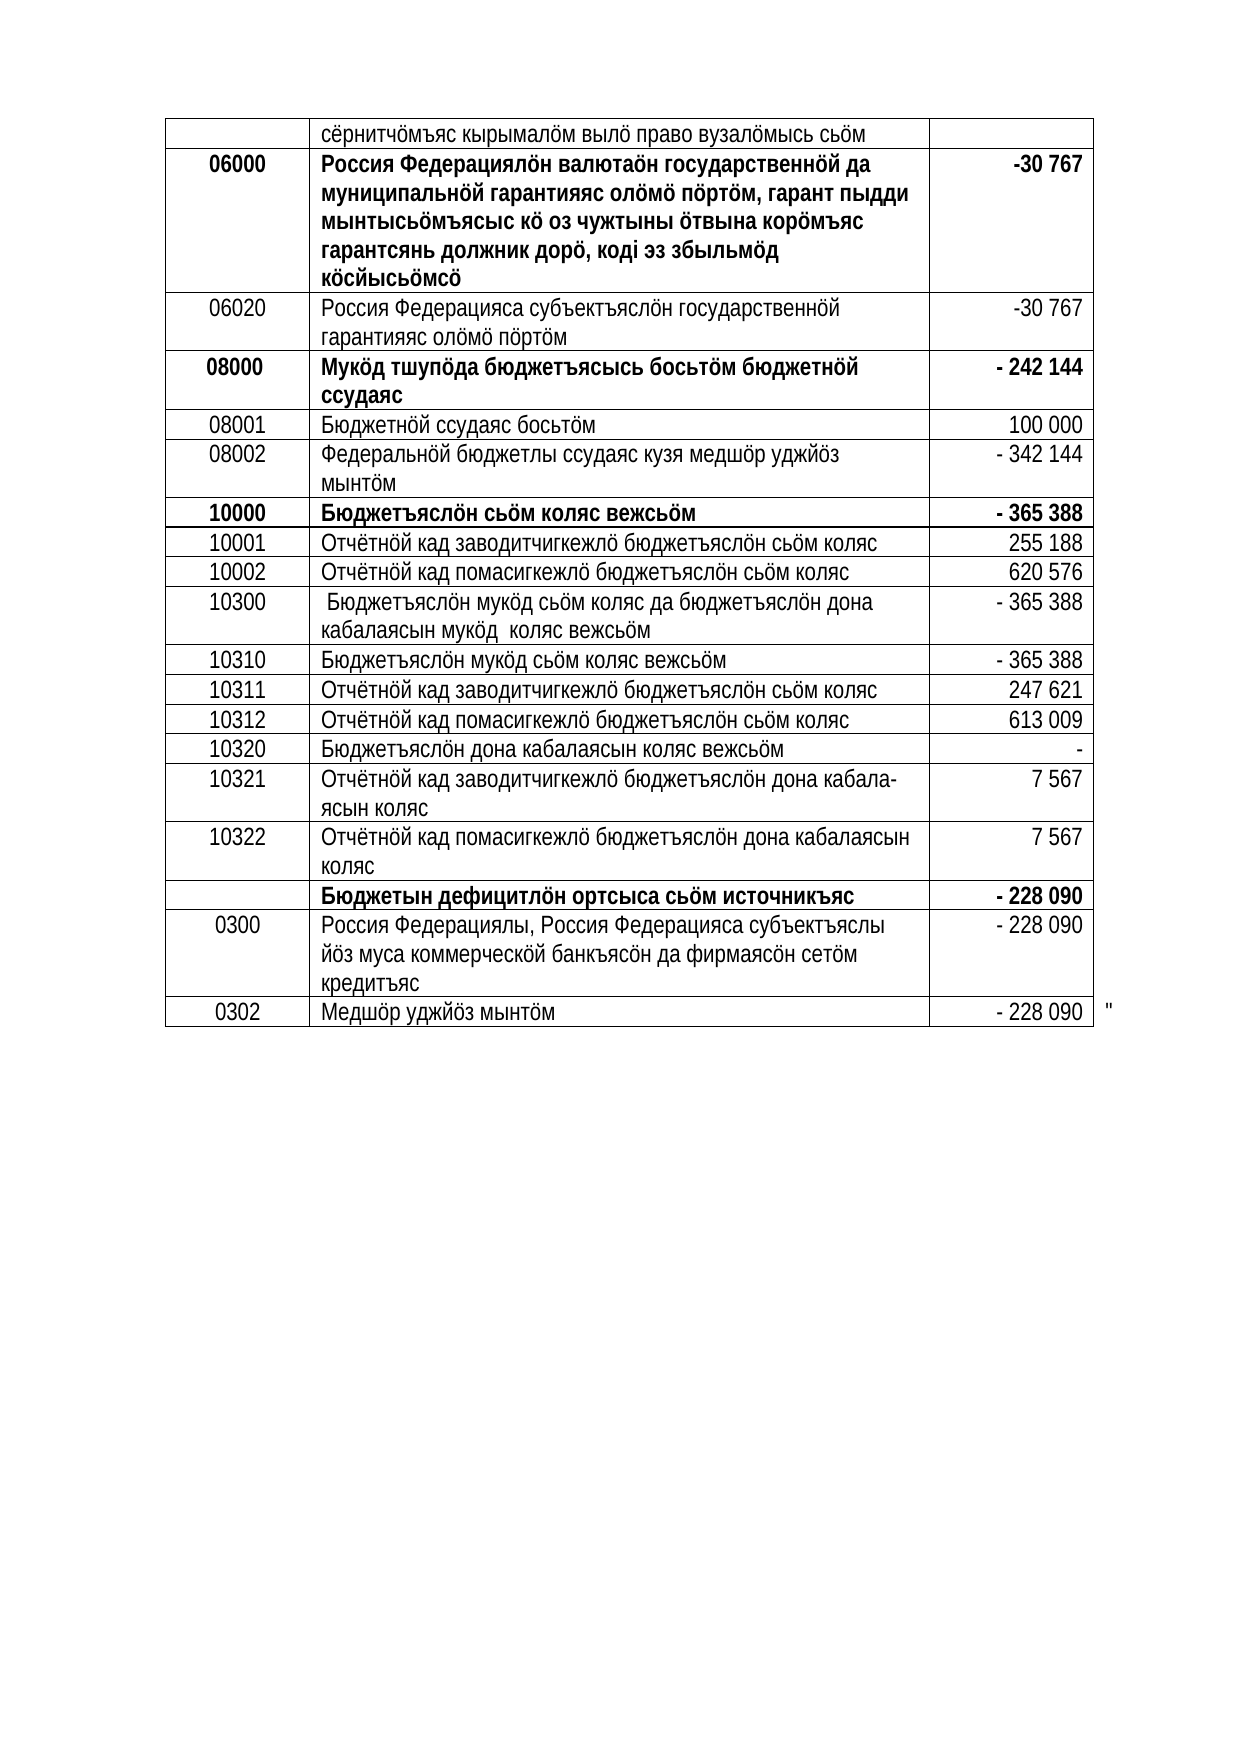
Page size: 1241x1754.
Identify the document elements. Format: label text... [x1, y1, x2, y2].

table_cell 7 567 [930, 764, 1093, 821]
table_cell [1094, 733, 1123, 763]
table_cell 06000 [166, 149, 309, 292]
table_cell - 365 388 [930, 498, 1093, 526]
table_cell [1094, 821, 1123, 879]
table_cell [1094, 409, 1123, 438]
table_cell - 365 388 [930, 645, 1093, 674]
table_cell [1094, 644, 1123, 674]
table_cell Бюджетъяслöн сьöм коляс вежсьöм [310, 498, 929, 526]
table_cell 08002 [166, 440, 309, 497]
table_cell [1094, 148, 1123, 292]
table_cell [1094, 526, 1123, 556]
table_cell Бюджетъяслöн мукöд сьöм коляс вежсьöм [310, 645, 929, 674]
table_cell 10000 [166, 498, 309, 526]
table_cell - [930, 734, 1093, 763]
table_cell [1094, 497, 1123, 526]
table_cell Медшöр уджйöз мынтöм [310, 997, 929, 1026]
table_cell [1094, 292, 1123, 350]
table_cell 10321 [166, 764, 309, 821]
table_cell [166, 119, 309, 148]
table_cell 10312 [166, 705, 309, 733]
table_cell Отчётнöй кад помасигкежлö бюджетъяслöн дона кабалаясын коляс [310, 822, 929, 879]
table_cell -30 767 [930, 149, 1093, 292]
table_cell 10322 [166, 822, 309, 879]
table_cell Мукöд тшупöда бюджетъясысь босьтöм бюджетнöй ссудаяс [310, 351, 929, 409]
table_cell 0300 [166, 910, 309, 996]
table_cell Бюджетнöй ссудаяс босьтöм [310, 410, 929, 438]
table_cell 08000 [166, 351, 309, 409]
table_cell 10311 [166, 675, 309, 703]
table_cell [1094, 586, 1123, 644]
table_cell [166, 881, 309, 909]
table_cell 7 567 [930, 822, 1093, 879]
table_cell Отчётнöй кад заводитчигкежлö бюджетъяслöн сьöм коляс [310, 675, 929, 703]
table_cell 613 009 [930, 705, 1093, 733]
table_cell - 228 090 [930, 881, 1093, 909]
table_cell - 365 388 [930, 587, 1093, 644]
table_cell 06020 [166, 293, 309, 350]
table_cell - 342 144 [930, 440, 1093, 497]
table_cell [1094, 556, 1123, 586]
table_cell Россия Федерациялы, Россия Федерацияса субъектъяслы йöз муса коммерческöй банкъясöн да фирмаясöн сетöм кредитъяс [310, 910, 929, 996]
table_cell 08001 [166, 410, 309, 438]
table_cell Отчётнöй кад заводитчигкежлö бюджетъяслöн сьöм коляс [310, 528, 929, 556]
table_cell 620 576 [930, 557, 1093, 586]
table_cell Отчётнöй кад помасигкежлö бюджетъяслöн сьöм коляс [310, 557, 929, 586]
table_cell 10310 [166, 645, 309, 674]
table_cell Бюджетын дефицитлöн ортсыса сьöм источникъяс [310, 881, 929, 909]
table_cell " [1094, 996, 1123, 1026]
table_cell 10002 [166, 557, 309, 586]
table_cell Отчётнöй кад помасигкежлö бюджетъяслöн сьöм коляс [310, 705, 929, 733]
table_cell [1094, 880, 1123, 909]
table_cell [930, 119, 1093, 148]
table_cell - 242 144 [930, 351, 1093, 409]
table_cell Россия Федерацияса субъектъяслöн государственнöй гарантияяс олöмö пöртöм [310, 293, 929, 350]
table_cell - 228 090 [930, 910, 1093, 996]
table_cell сёрнитчöмъяс кырымалöм вылö право вузалöмысь сьöм [310, 119, 929, 148]
table_cell [1094, 763, 1123, 821]
table_cell - 228 090 [930, 997, 1093, 1026]
table_cell 10001 [166, 528, 309, 556]
table_cell Бюджетъяслöн мукöд сьöм коляс да бюджетъяслöн дона кабалаясын мукöд коляс вежсьöм [310, 587, 929, 644]
table_cell 255 188 [930, 528, 1093, 556]
table_cell 247 621 [930, 675, 1093, 703]
table_cell 0302 [166, 997, 309, 1026]
table_cell 10320 [166, 734, 309, 763]
table_cell 100 000 [930, 410, 1093, 438]
table_cell Отчётнöй кад заводитчигкежлö бюджетъяслöн дона кабала- ясын коляс [310, 764, 929, 821]
table_cell [1094, 704, 1123, 733]
table_cell [1094, 909, 1123, 996]
table_cell Россия Федерациялöн валютаöн государственнöй да муниципальнöй гарантияяс олöмö пöртöм, гарант пыдди мынтысьöмъясыс кö оз чужтыны öтвына корöмъяс гарантсянь должник дорö, кодi эз збыльмöд кöсйысьöмсö [310, 149, 929, 292]
table_cell Федеральнöй бюджетлы ссудаяс кузя медшöр уджйöз мынтöм [310, 440, 929, 497]
table_cell [1094, 350, 1123, 409]
table_cell Бюджетъяслöн дона кабалаясын коляс вежсьöм [310, 734, 929, 763]
table_cell [1094, 118, 1123, 148]
table_cell [1094, 674, 1123, 703]
table_cell [1094, 439, 1123, 497]
table_cell -30 767 [930, 293, 1093, 350]
table_cell 10300 [166, 587, 309, 644]
